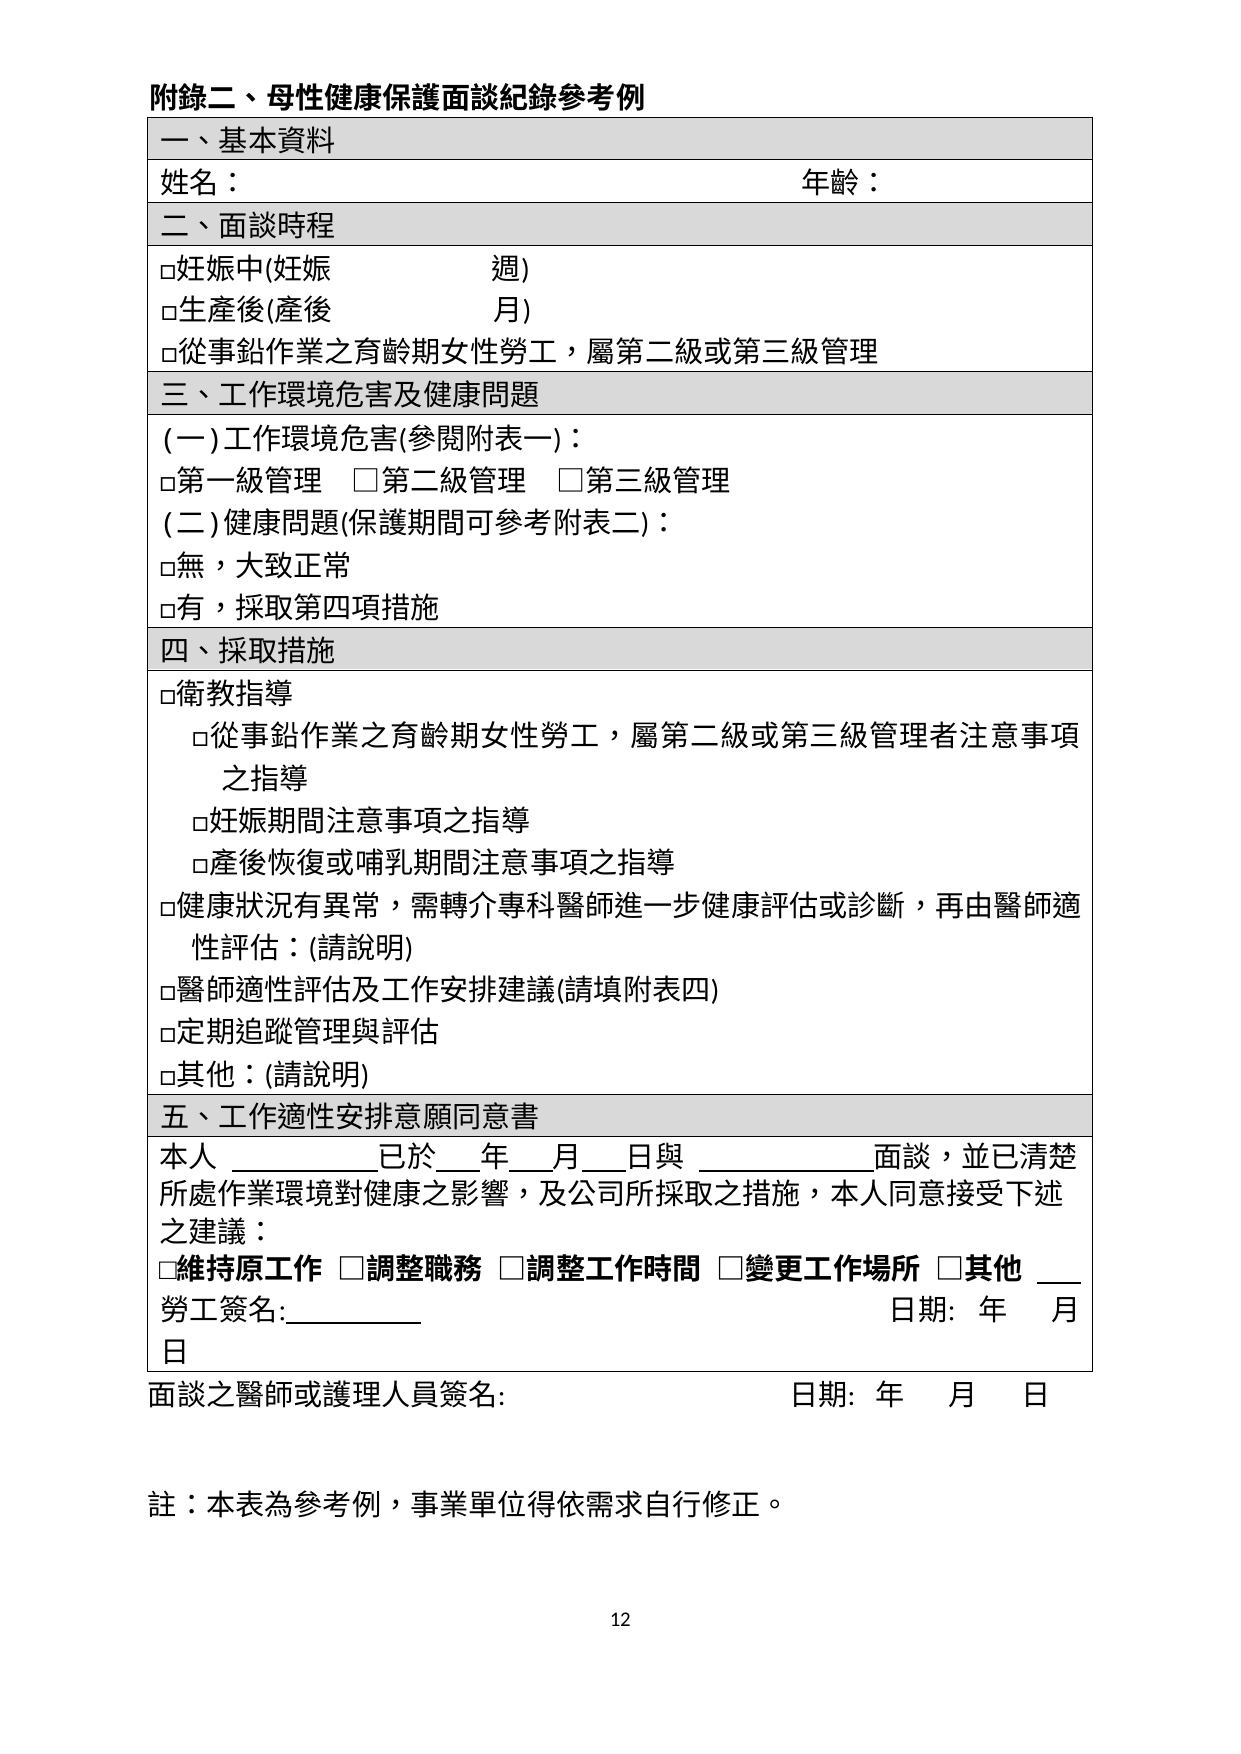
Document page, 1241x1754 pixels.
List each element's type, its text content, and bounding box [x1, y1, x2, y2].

table_cell □衛教指導 □從事鉛作業之育齡期女性勞工，屬第二級或第三級管理者注意事項之指導 □妊娠期間注意事項之指導 □產後恢復或哺乳期間注意事項之指導 □健康狀況有異常，需轉介專科醫師進一步健康評估或診斷，再由醫師適性評估：(請說明) □醫師適性評估及工作安排建議(請填附表四) □定期追蹤管理與評估 □其他：(請說明) [148, 671, 1092, 1093]
table_cell (一)工作環境危害(參閱附表一)： □第一級管理 □第二級管理 □第三級管理 (二)健康問題(保護期間可參考附表二)： □無，大致正常 □有，採取第四項措施 [148, 415, 1092, 627]
table_cell 姓名： [148, 160, 788, 202]
table_cell □妊娠中(妊娠 週) □生產後(產後 月) □從事鉛作業之育齡期女性勞工，屬第二級或第三級管理 [148, 246, 1092, 371]
table_cell 本人 已於 年 月 日與 面談，並已清楚所處作業環境對健康之影響，及公司所採取之措施，本人同意接受下述之建議： □維持原工作 □調整職務 □調整工作時間 □變更工作場所 □其他 勞工簽名: 日期: 年 月 日 [148, 1137, 1092, 1371]
text 面談之醫師或護理人員簽名: 日期: 年 月 日 [148, 1372, 1092, 1414]
table_cell 五、工作適性安排意願同意書 [148, 1095, 1092, 1136]
text 附錄二、母性健康保護面談紀錄參考例 [149, 75, 1092, 117]
table_cell 年齡： [788, 160, 1092, 202]
table_cell 三、工作環境危害及健康問題 [148, 372, 1092, 414]
text 註：本表為參考例，事業單位得依需求自行修正。 [148, 1481, 1092, 1523]
table_header 一、基本資料 [148, 118, 1092, 159]
table_cell 二、面談時程 [148, 203, 1092, 245]
table_cell 四、採取措施 [148, 628, 1092, 669]
